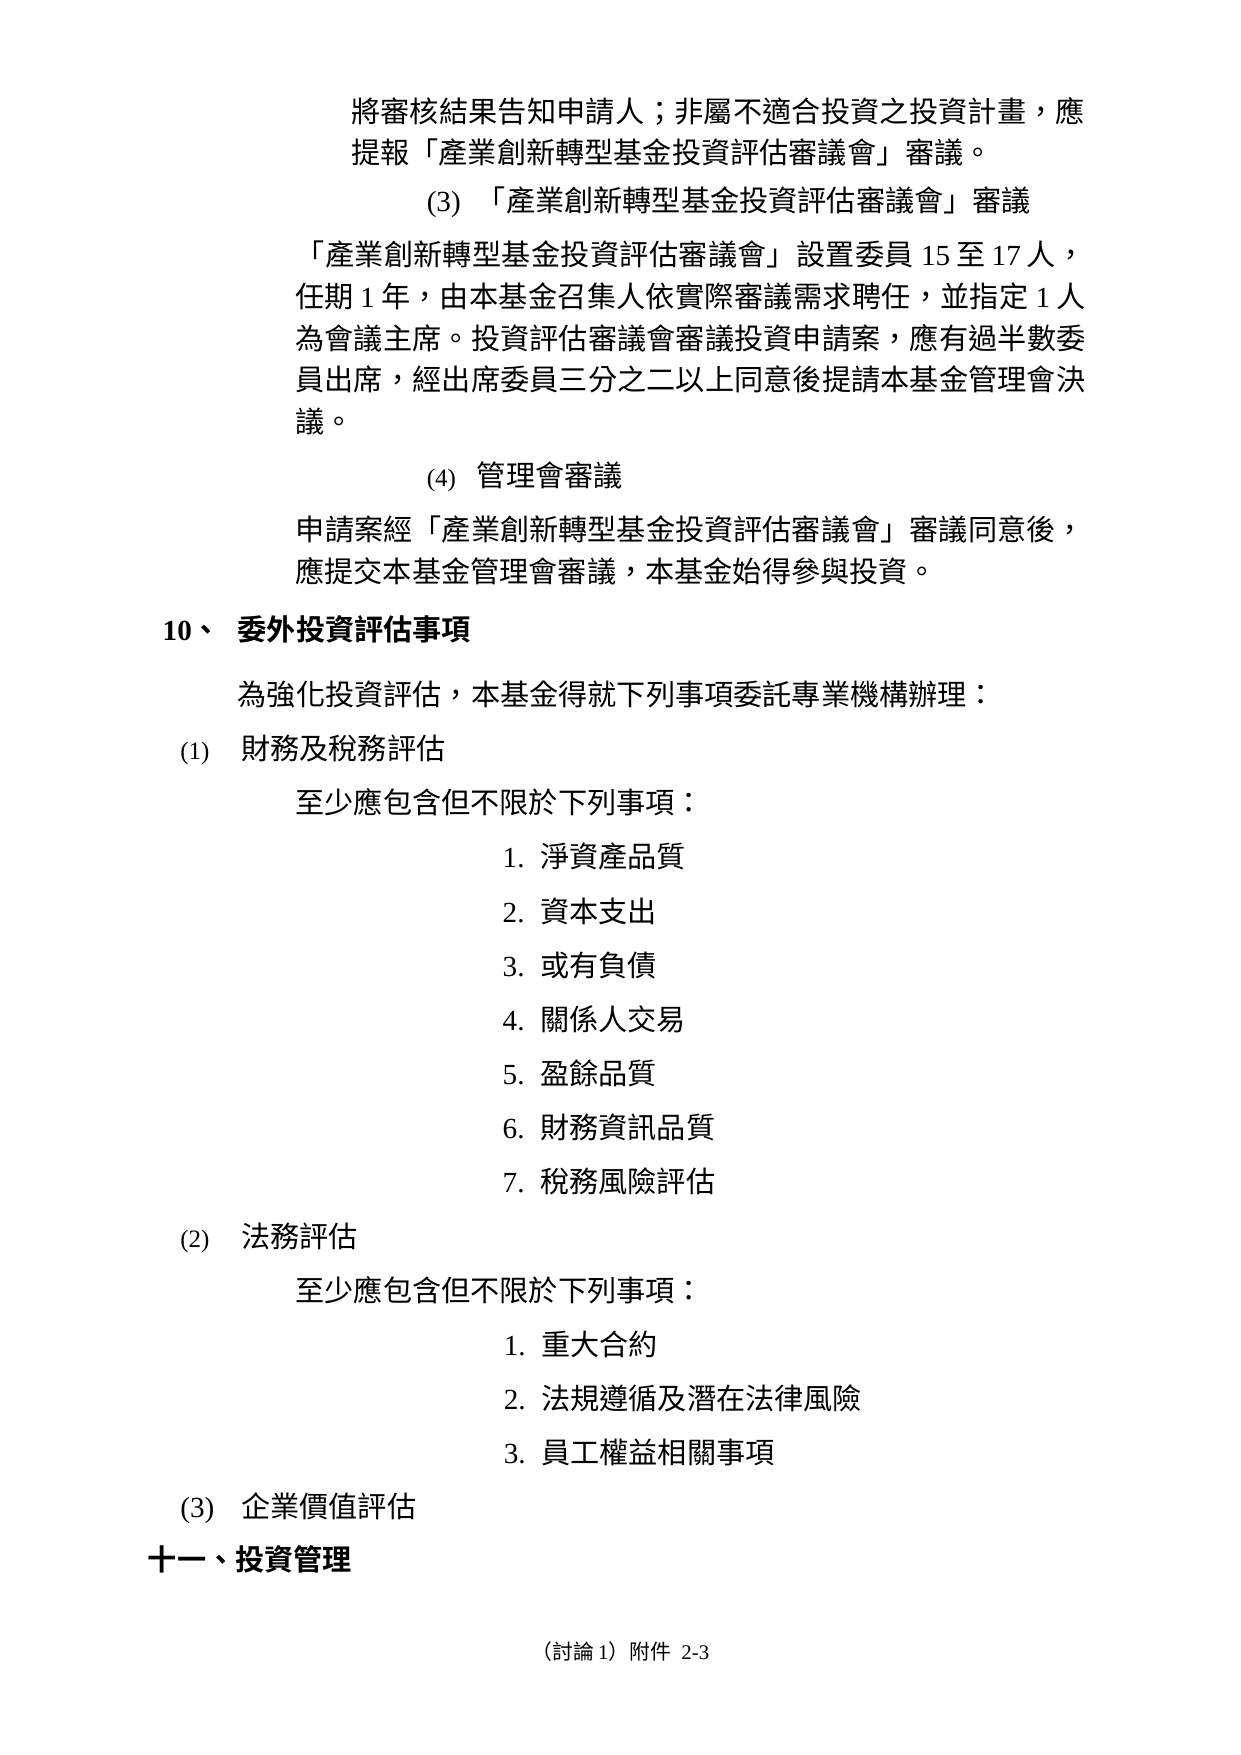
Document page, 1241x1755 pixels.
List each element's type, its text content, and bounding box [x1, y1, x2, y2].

text 至少應包含但不限於下列事項： [295, 780, 1085, 822]
list 委外投資評估事項 [162, 607, 1093, 649]
list 企業價值評估 [180, 1484, 1085, 1526]
list 關係人交易 [502, 997, 1085, 1039]
list 員工權益相關事項 [503, 1430, 1085, 1472]
list 盈餘品質 [502, 1051, 1085, 1093]
list 重大合約 [503, 1322, 1085, 1364]
text 為強化投資評估，本基金得就下列事項委託專業機構辦理： [237, 672, 1093, 714]
list 法規遵循及潛在法律風險 [503, 1376, 1085, 1418]
text 申請案經「產業創新轉型基金投資評估審議會」審議同意後，應提交本基金管理會審議，本基金始得參與投資。 [295, 507, 1085, 591]
list 淨資產品質 [502, 834, 1085, 876]
list 資本支出 [502, 889, 1085, 930]
list 稅務風險評估 [502, 1159, 1085, 1201]
list 「產業創新轉型基金投資評估審議會」審議 [427, 178, 1085, 220]
list 管理會審議 [427, 453, 1085, 495]
list 財務及稅務評估 [180, 726, 1085, 768]
text 十一、投資管理 [148, 1537, 1093, 1578]
text 至少應包含但不限於下列事項： [295, 1268, 1085, 1309]
list 財務資訊品質 [502, 1105, 1085, 1147]
list 或有負債 [502, 943, 1085, 984]
text 「產業創新轉型基金投資評估審議會」設置委員15至17人，任期1年，由本基金召集人依實際審議需求聘任，並指定1人為會議主席。投資評估審議會審議投資申請案，應有過半數委員出席，經出席委員三分之二以上同意後提請本基金管理會決議。 [295, 232, 1085, 441]
list 法務評估 [180, 1214, 1085, 1255]
list 將審核結果告知申請人；非屬不適合投資之投資計畫，應提報「產業創新轉型基金投資評估審議會」審議。 [301, 89, 1085, 172]
